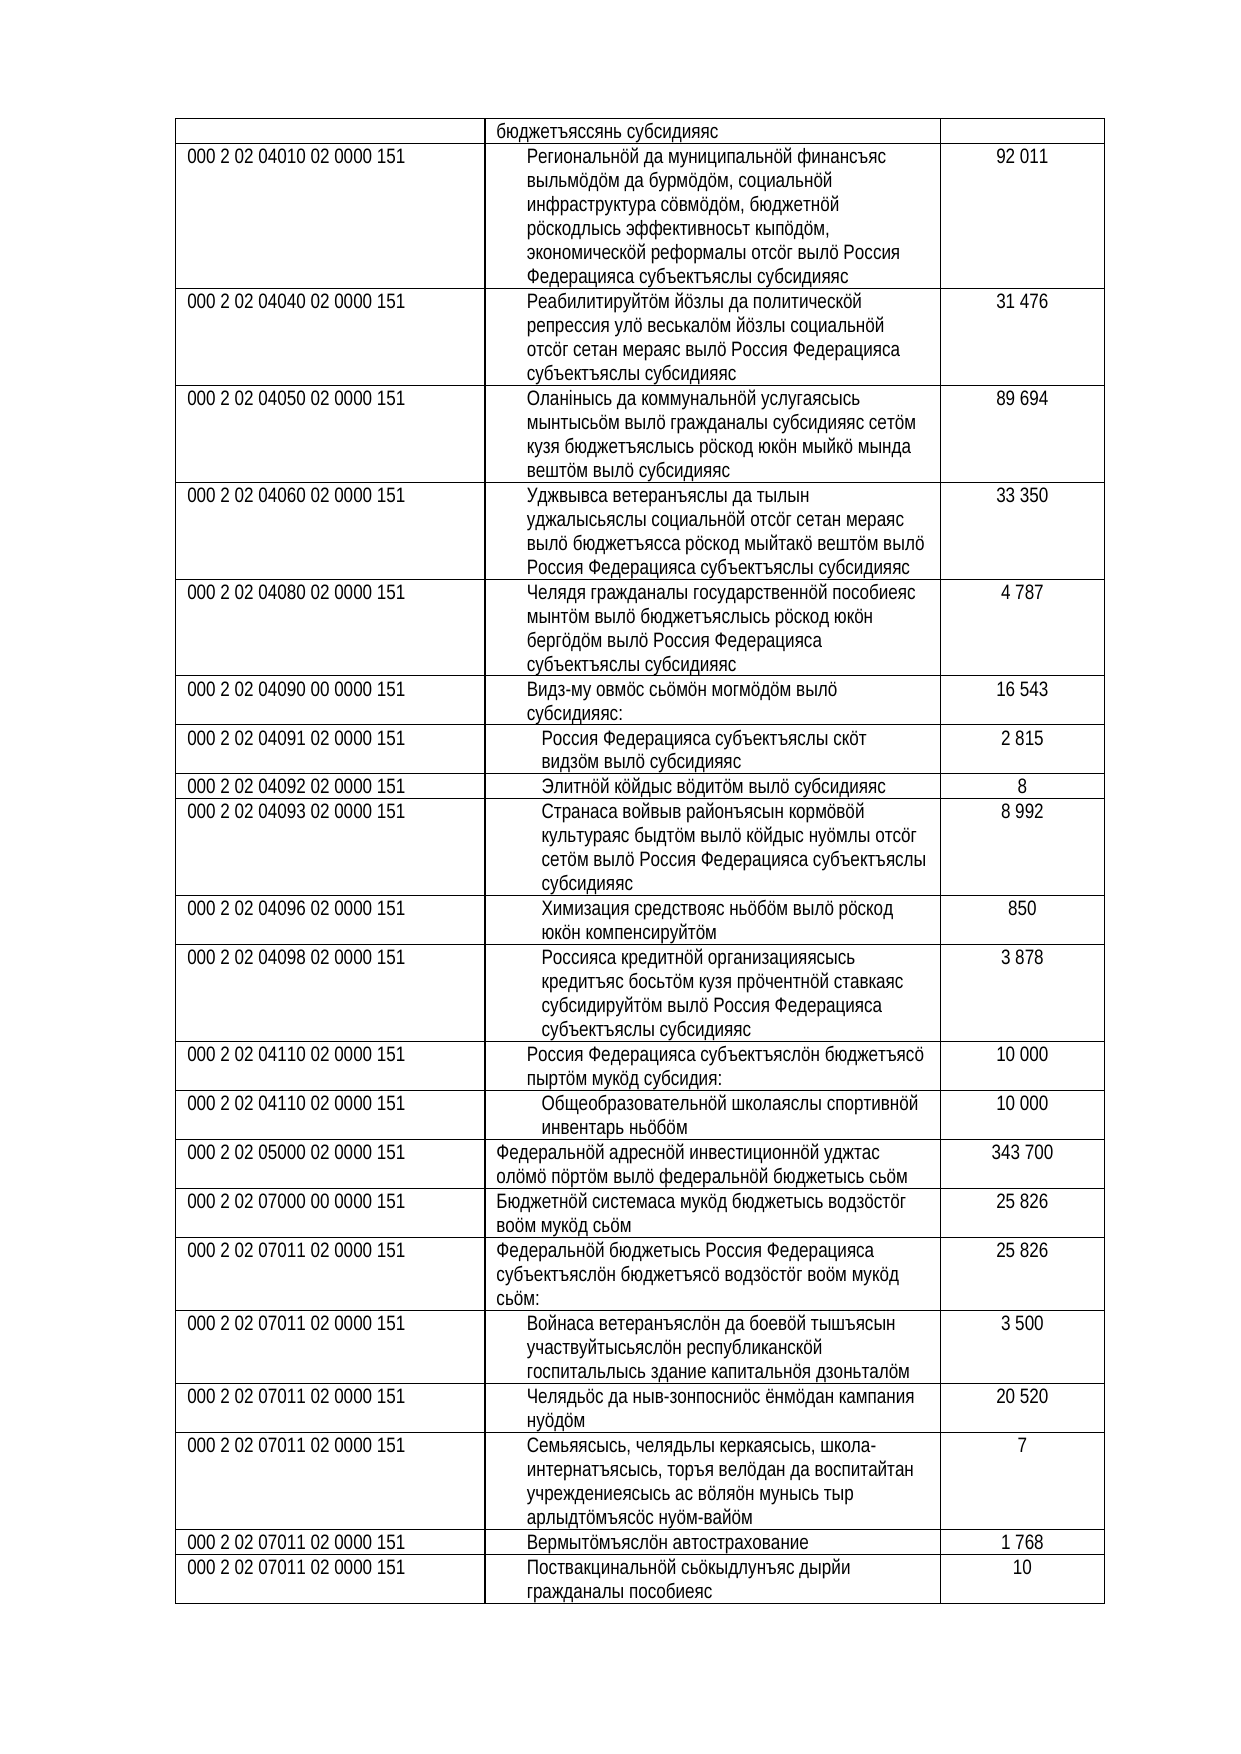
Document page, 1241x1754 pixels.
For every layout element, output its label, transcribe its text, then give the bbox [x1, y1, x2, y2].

table_cell 2 815 [941, 725, 1104, 773]
table_cell 000 2 02 07011 02 0000 151 [176, 1433, 484, 1528]
table_cell 3 878 [941, 945, 1104, 1041]
table_cell 8 [941, 774, 1104, 798]
table_cell 000 2 02 07011 02 0000 151 [176, 1238, 484, 1310]
table_cell 000 2 02 05000 02 0000 151 [176, 1140, 484, 1188]
table_cell 000 2 02 04110 02 0000 151 [176, 1091, 484, 1139]
table_cell Видз-му овмöс сьöмöн могмöдöм вылö субсидияяс: [486, 676, 940, 724]
table_cell 000 2 02 04091 02 0000 151 [176, 725, 484, 773]
table_cell Химизация средствояс ньöбöм вылö рöскод юкöн компенсируйтöм [486, 896, 940, 944]
table_cell 000 2 02 04093 02 0000 151 [176, 799, 484, 895]
table_cell 89 694 [941, 386, 1104, 482]
table_cell 8 992 [941, 799, 1104, 895]
table_cell 000 2 02 07000 00 0000 151 [176, 1189, 484, 1237]
table_cell Элитнöй кöйдыс вöдитöм вылö субсидияяс [486, 774, 940, 798]
table_cell Бюджетнöй системаса мукöд бюджетысь водзöстöг воöм мукöд сьöм [486, 1189, 940, 1237]
table_cell 000 2 02 04080 02 0000 151 [176, 580, 484, 675]
table_cell Челядьöс да ныв-зонпосниöс ёнмöдан кампания нуöдöм [486, 1384, 940, 1432]
table_cell 000 2 02 07011 02 0000 151 [176, 1311, 484, 1383]
table_cell 25 826 [941, 1238, 1104, 1310]
table_cell Россияса кредитнöй организацияясысь кредитъяс босьтöм кузя прöчентнöй ставкаяс субсидируйтöм вылö Россия Федерацияса субъектъяслы субсидияяс [486, 945, 940, 1041]
table_cell 10 [941, 1555, 1104, 1602]
table_cell Странаса войвыв районъясын кормöвöй культураяс быдтöм вылö кöйдыс нуöмлы отсöг сетöм вылö Россия Федерацияса субъектъяслы субсидияяс [486, 799, 940, 895]
table_cell Войнаса ветеранъяслöн да боевöй тышъясын участвуйтысьяслöн республиканскöй госпитальлысь здание капитальнöя дзоньталöм [486, 1311, 940, 1383]
table_cell 25 826 [941, 1189, 1104, 1237]
table_cell Реабилитируйтöм йöзлы да политическöй репрессия улö веськалöм йöзлы социальнöй отсöг сетан мераяс вылö Россия Федерацияса субъектъяслы субсидияяс [486, 289, 940, 385]
table_cell Федеральнöй бюджетысь Россия Федерацияса субъектъяслöн бюджетъясö водзöстöг воöм мукöд сьöм: [486, 1238, 940, 1310]
table_cell 000 2 02 07011 02 0000 151 [176, 1384, 484, 1432]
table_cell 31 476 [941, 289, 1104, 385]
table_cell 20 520 [941, 1384, 1104, 1432]
table_cell 000 2 02 07011 02 0000 151 [176, 1530, 484, 1553]
table_cell Семьяясысь, челядьлы керкаясысь, школа-интернатъясысь, торъя велöдан да воспитайтан учреждениеясысь ас вöляöн мунысь тыр арлыдтöмъясöс нуöм-вайöм [486, 1433, 940, 1528]
table_cell 000 2 02 07011 02 0000 151 [176, 1555, 484, 1602]
table_cell Россия Федерацияса субъектъяслы скöт видзöм вылö субсидияяс [486, 725, 940, 773]
table_cell Челядя гражданалы государственнöй пособиеяс мынтöм вылö бюджетъяслысь рöскод юкöн бергöдöм вылö Россия Федерацияса субъектъяслы субсидияяс [486, 580, 940, 675]
table_cell 000 2 02 04096 02 0000 151 [176, 896, 484, 944]
table_cell Поствакцинальнöй сьöкыдлунъяс дырйи гражданалы пособиеяс [486, 1555, 940, 1602]
table_cell Вермытöмъяслöн автострахование [486, 1530, 940, 1553]
table_cell Оланiнысь да коммунальнöй услугаясысь мынтысьöм вылö гражданалы субсидияяс сетöм кузя бюджетъяслысь рöскод юкöн мыйкö мында вештöм вылö субсидияяс [486, 386, 940, 482]
table_cell 000 2 02 04040 02 0000 151 [176, 289, 484, 385]
table_cell Региональнöй да муниципальнöй финансъяс выльмöдöм да бурмöдöм, социальнöй инфраструктура сöвмöдöм, бюджетнöй рöскодлысь эффективносьт кыпöдöм, экономическöй реформалы отсöг вылö Россия Федерацияса субъектъяслы субсидияяс [486, 144, 940, 288]
table_cell 850 [941, 896, 1104, 944]
table_cell 343 700 [941, 1140, 1104, 1188]
table_cell 1 768 [941, 1530, 1104, 1553]
table_cell 4 787 [941, 580, 1104, 675]
table_cell 000 2 02 04110 02 0000 151 [176, 1042, 484, 1090]
table_cell Общеобразовательнöй школаяслы спортивнöй инвентарь ньöбöм [486, 1091, 940, 1139]
table_cell 7 [941, 1433, 1104, 1528]
table_cell 10 000 [941, 1042, 1104, 1090]
table_cell Россия Федерацияса субъектъяслöн бюджетъясö пыртöм мукöд субсидия: [486, 1042, 940, 1090]
table_cell Уджвывса ветеранъяслы да тылын уджалысьяслы социальнöй отсöг сетан мераяс вылö бюджетъясса рöскод мыйтакö вештöм вылö Россия Федерацияса субъектъяслы субсидияяс [486, 483, 940, 578]
table_cell 10 000 [941, 1091, 1104, 1139]
table_cell бюджетъяссянь субсидияяс [486, 119, 940, 143]
table_cell 000 2 02 04092 02 0000 151 [176, 774, 484, 798]
table_cell 000 2 02 04050 02 0000 151 [176, 386, 484, 482]
table_cell 000 2 02 04060 02 0000 151 [176, 483, 484, 578]
table_cell 16 543 [941, 676, 1104, 724]
table_cell 000 2 02 04098 02 0000 151 [176, 945, 484, 1041]
table_cell 3 500 [941, 1311, 1104, 1383]
table_cell 000 2 02 04090 00 0000 151 [176, 676, 484, 724]
table_cell [941, 119, 1104, 143]
table_cell 33 350 [941, 483, 1104, 578]
table_cell [176, 119, 484, 143]
table_cell 92 011 [941, 144, 1104, 288]
table_cell Федеральнöй адреснöй инвестиционнöй уджтас олöмö пöртöм вылö федеральнöй бюджетысь сьöм [486, 1140, 940, 1188]
table_cell 000 2 02 04010 02 0000 151 [176, 144, 484, 288]
